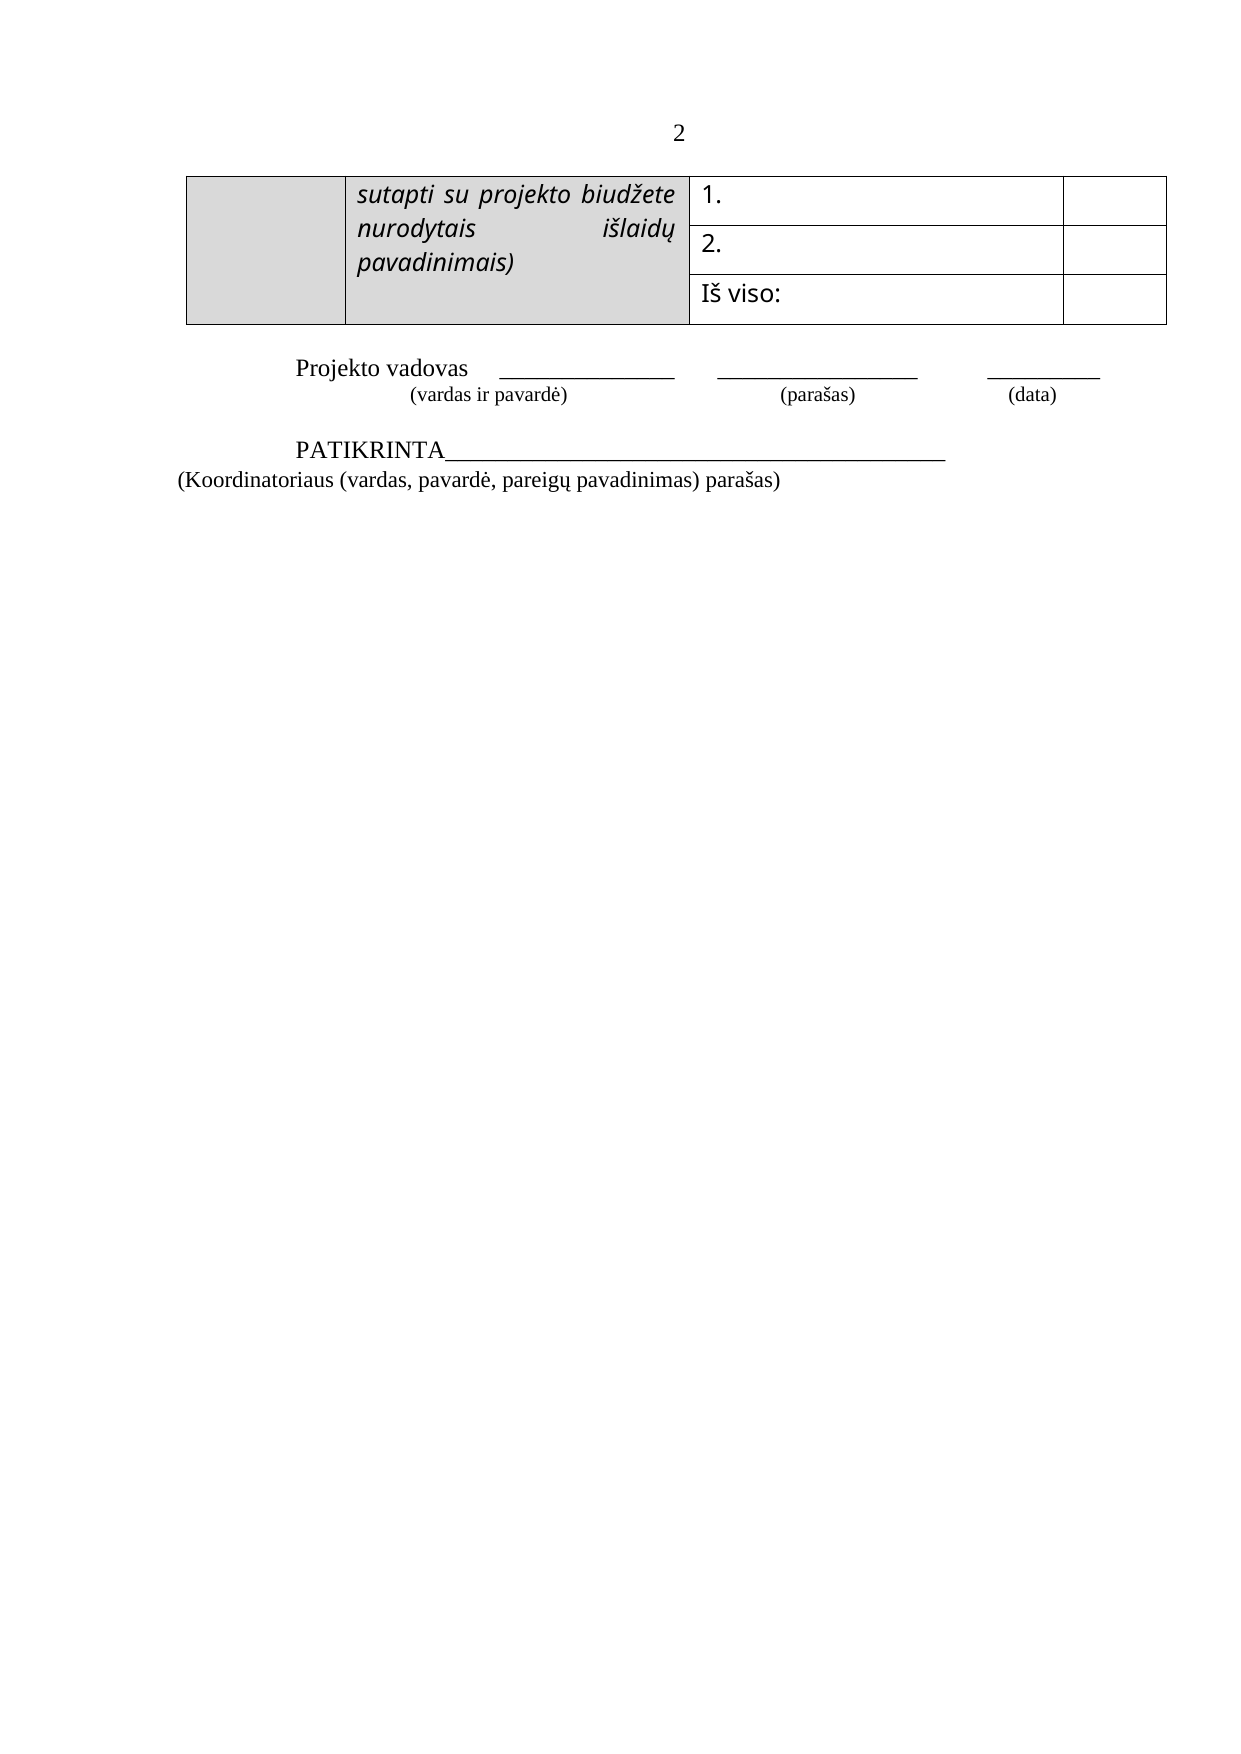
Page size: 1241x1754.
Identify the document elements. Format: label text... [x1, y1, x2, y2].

table_cell 1. [690, 177, 1063, 225]
text (Koordinatoriaus (vardas, pavardė, pareigų pavadinimas) parašas) [177, 464, 1181, 493]
table_cell 2. [690, 226, 1063, 274]
table_cell [1064, 226, 1166, 274]
table_cell [187, 177, 345, 324]
text Projekto vadovas ______________ ________________ _________ [177, 353, 1181, 382]
table_cell Iš viso: [690, 275, 1063, 324]
table_cell sutapti su projekto biudžete nurodytais išlaidų pavadinimais) [346, 177, 689, 324]
table_cell [1064, 275, 1166, 324]
text (vardas ir pavardė) (parašas) (data) [177, 382, 1181, 406]
text PATIKRINTA________________________________________ [177, 435, 1181, 464]
table_cell [1064, 177, 1166, 225]
